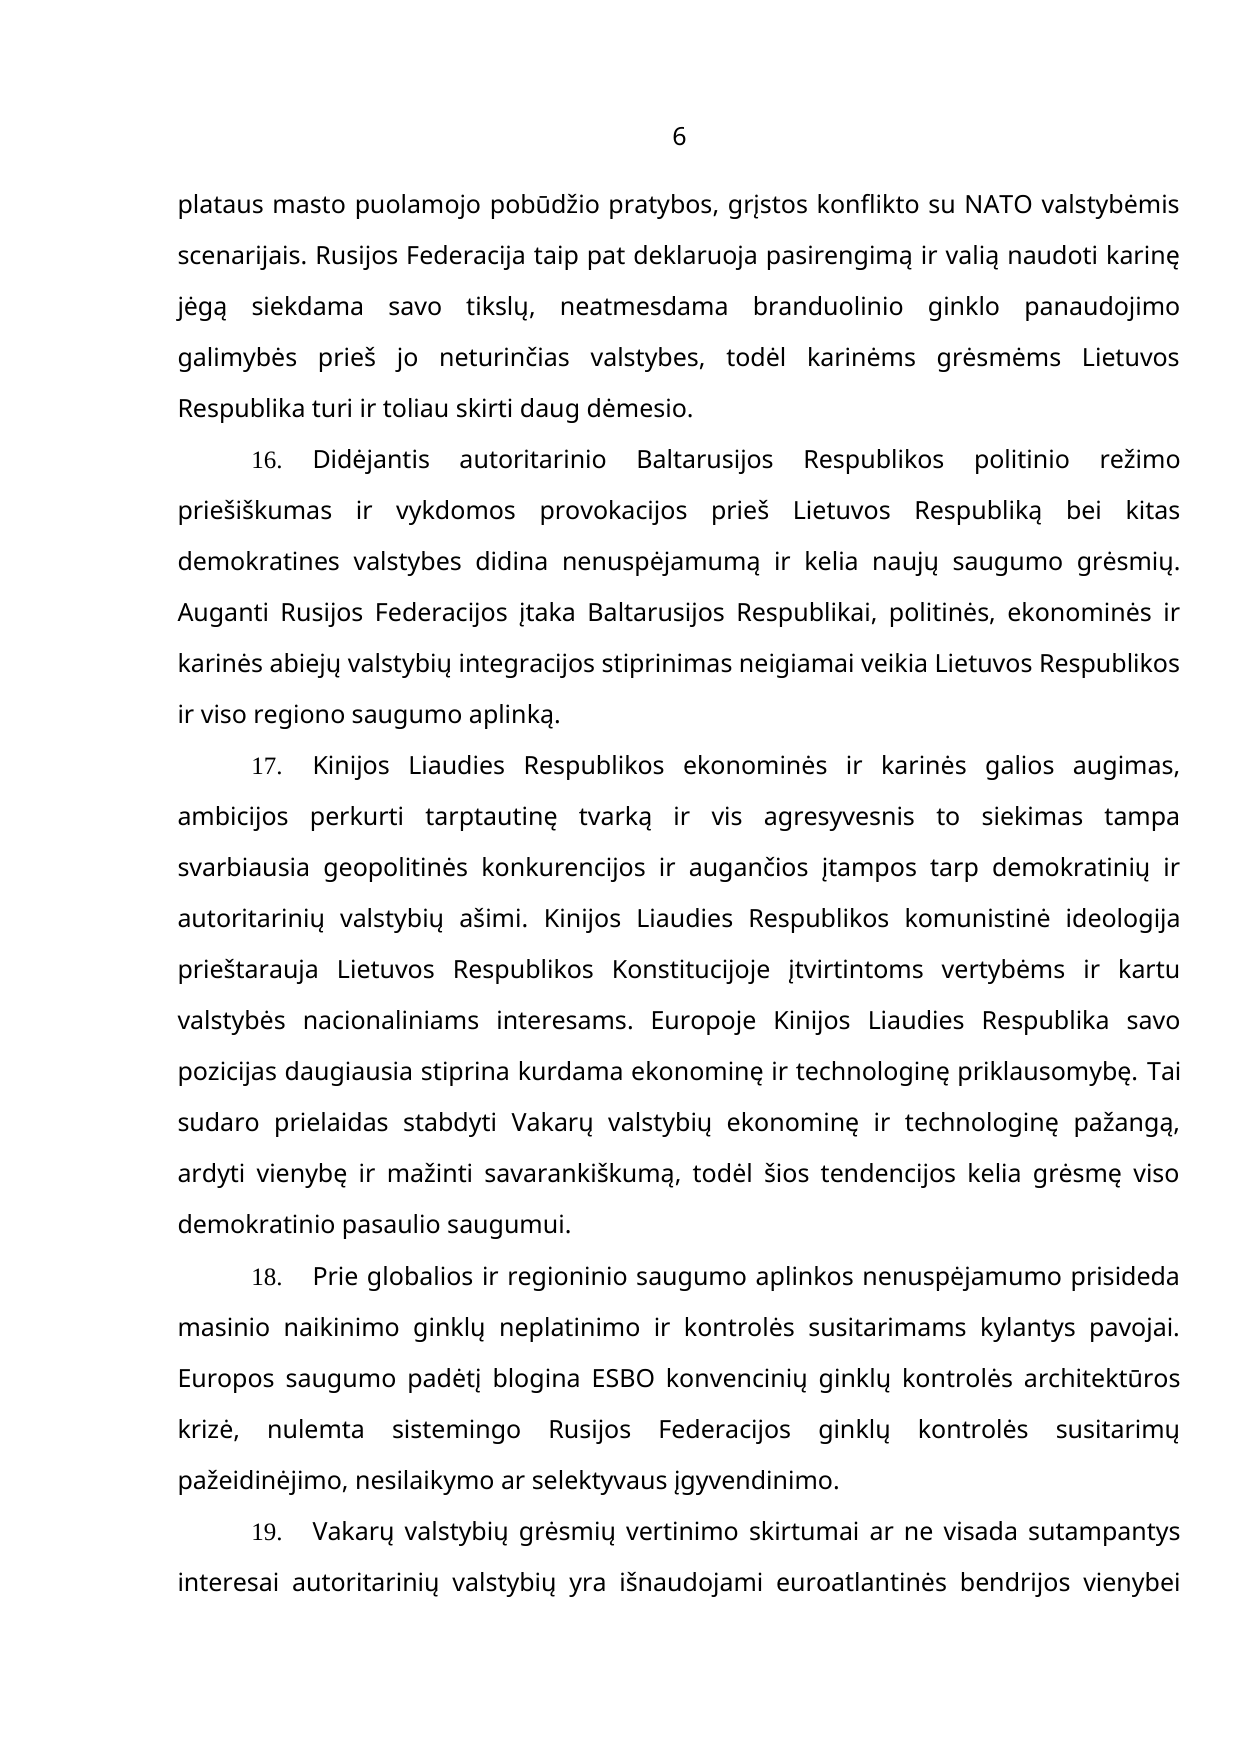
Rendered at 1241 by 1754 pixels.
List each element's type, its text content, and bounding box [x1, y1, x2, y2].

text plataus masto puolamojo pobūdžio pratybos, grįstos konflikto su NATO valstybėmis scenarijais. Rusijos Federacija taip pat deklaruoja pasirengimą ir valią naudoti karinę jėgą siekdama savo tikslų, neatmesdama branduolinio ginklo panaudojimo galimybės prieš jo neturinčias valstybes, todėl karinėms grėsmėms Lietuvos Respublika turi ir toliau skirti daug dėmesio. [177, 186, 1181, 424]
text 17. Kinijos Liaudies Respublikos ekonominės ir karinės galios augimas, ambicijos perkurti tarptautinę tvarką ir vis agresyvesnis to siekimas tampa svarbiausia geopolitinės konkurencijos ir augančios įtampos tarp demokratinių ir autoritarinių valstybių ašimi. Kinijos Liaudies Respublikos komunistinė ideologija prieštarauja Lietuvos Respublikos Konstitucijoje įtvirtintoms vertybėms ir kartu valstybės nacionaliniams interesams. Europoje Kinijos Liaudies Respublika savo pozicijas daugiausia stiprina kurdama ekonominę ir technologinę priklausomybę. Tai sudaro prielaidas stabdyti Vakarų valstybių ekonominę ir technologinę pažangą, ardyti vienybę ir mažinti savarankiškumą, todėl šios tendencijos kelia grėsmę viso demokratinio pasaulio saugumui. [177, 748, 1181, 1241]
text 16. Didėjantis autoritarinio Baltarusijos Respublikos politinio režimo priešiškumas ir vykdomos provokacijos prieš Lietuvos Respubliką bei kitas demokratines valstybes didina nenuspėjamumą ir kelia naujų saugumo grėsmių. Auganti Rusijos Federacijos įtaka Baltarusijos Respublikai, politinės, ekonominės ir karinės abiejų valstybių integracijos stiprinimas neigiamai veikia Lietuvos Respublikos ir viso regiono saugumo aplinką. [177, 441, 1181, 731]
text 19. Vakarų valstybių grėsmių vertinimo skirtumai ar ne visada sutampantys interesai autoritarinių valstybių yra išnaudojami euroatlantinės bendrijos vienybei [177, 1513, 1181, 1598]
text 18. Prie globalios ir regioninio saugumo aplinkos nenuspėjamumo prisideda masinio naikinimo ginklų neplatinimo ir kontrolės susitarimams kylantys pavojai. Europos saugumo padėtį blogina ESBO konvencinių ginklų kontrolės architektūros krizė, nulemta sistemingo Rusijos Federacijos ginklų kontrolės susitarimų pažeidinėjimo, nesilaikymo ar selektyvaus įgyvendinimo. [177, 1258, 1181, 1496]
